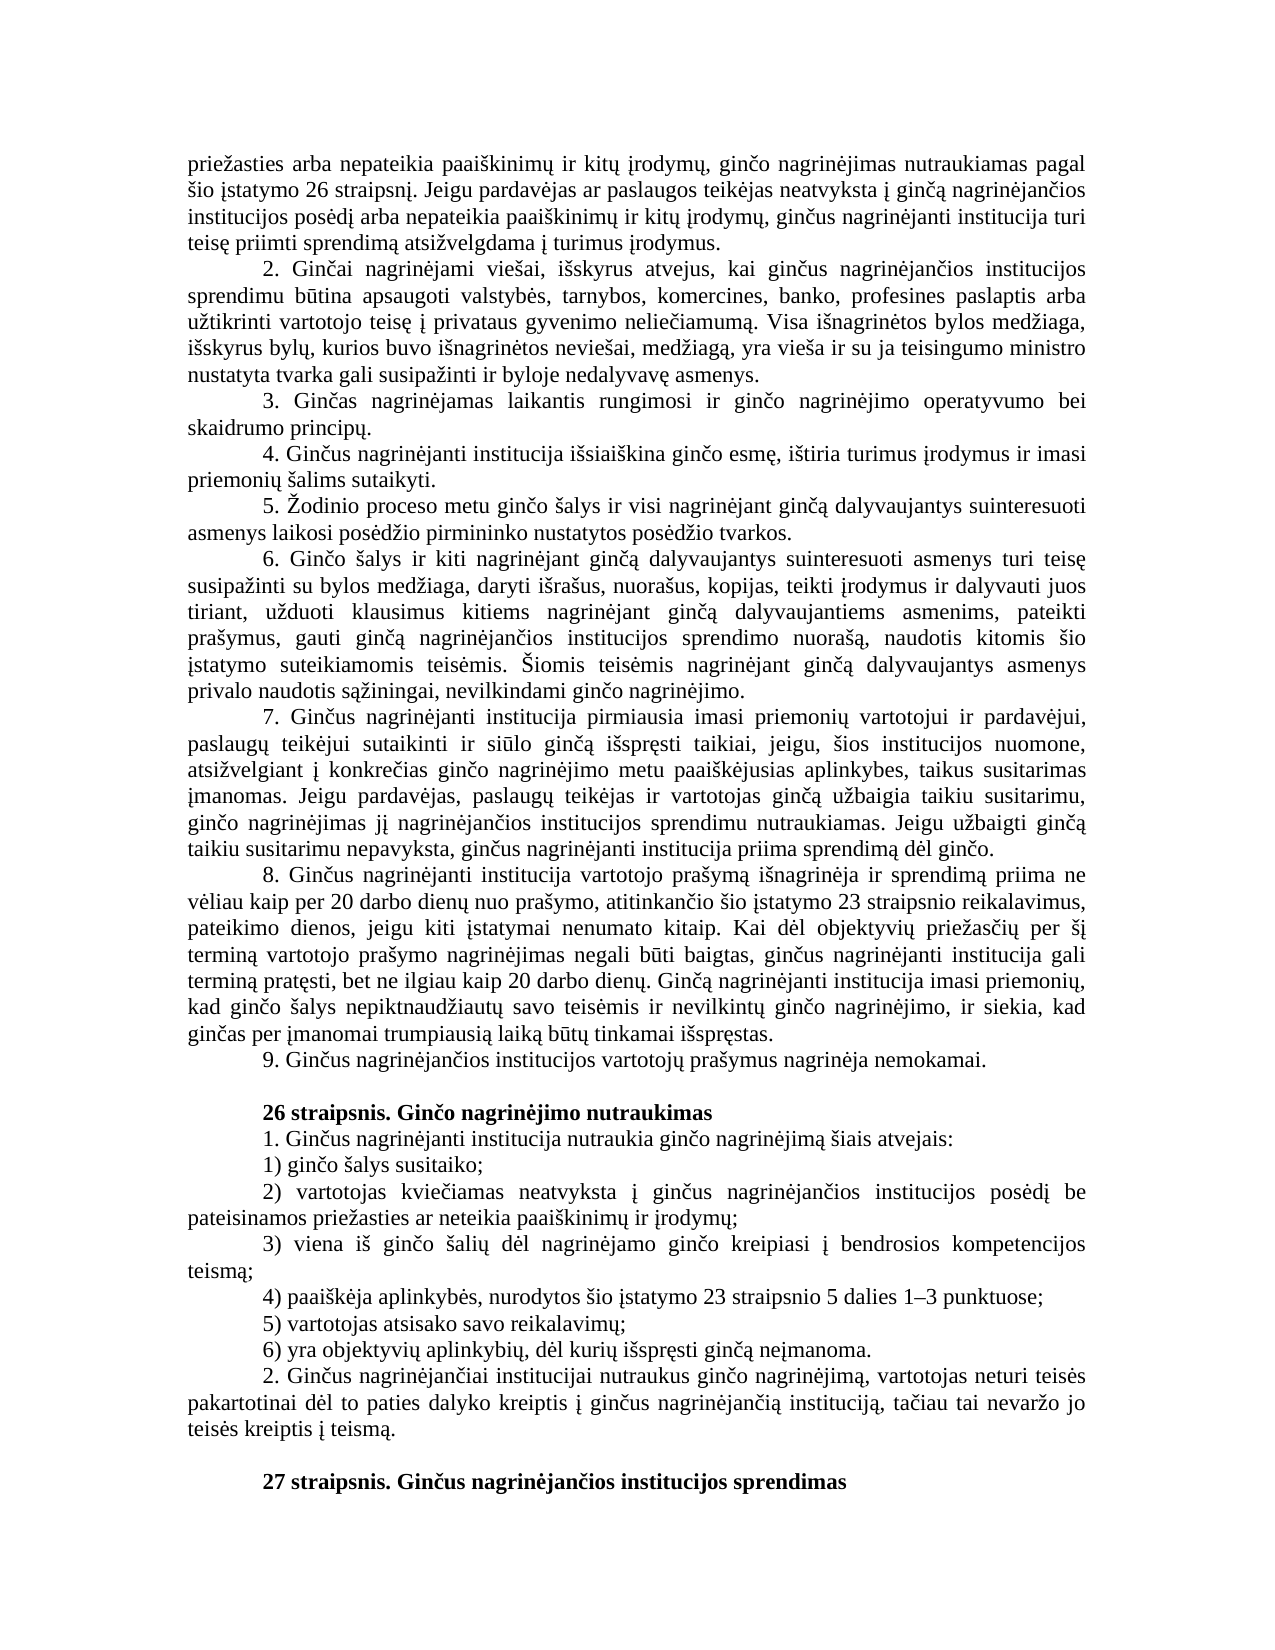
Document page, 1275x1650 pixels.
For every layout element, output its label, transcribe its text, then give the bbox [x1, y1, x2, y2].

text 4. Ginčus nagrinėjanti institucija išsiaiškina ginčo esmę, ištiria turimus įrodymus ir imasi priemonių šalims sutaikyti. [187, 440, 1087, 493]
text 1. Ginčus nagrinėjanti institucija nutraukia ginčo nagrinėjimą šiais atvejais: [187, 1125, 1087, 1151]
text priežasties arba nepateikia paaiškinimų ir kitų įrodymų, ginčo nagrinėjimas nutraukiamas pagal šio įstatymo 26 straipsnį. Jeigu pardavėjas ar paslaugos teikėjas neatvyksta į ginčą nagrinėjančios institucijos posėdį arba nepateikia paaiškinimų ir kitų įrodymų, ginčus nagrinėjanti institucija turi teisę priimti sprendimą atsižvelgdama į turimus įrodymus. [187, 150, 1087, 255]
text 26 straipsnis. Ginčo nagrinėjimo nutraukimas [187, 1099, 1087, 1125]
text 6) yra objektyvių aplinkybių, dėl kurių išspręsti ginčą neįmanoma. [187, 1336, 1087, 1362]
text 6. Ginčo šalys ir kiti nagrinėjant ginčą dalyvaujantys suinteresuoti asmenys turi teisę susipažinti su bylos medžiaga, daryti išrašus, nuorašus, kopijas, teikti įrodymus ir dalyvauti juos tiriant, užduoti klausimus kitiems nagrinėjant ginčą dalyvaujantiems asmenims, pateikti prašymus, gauti ginčą nagrinėjančios institucijos sprendimo nuorašą, naudotis kitomis šio įstatymo suteikiamomis teisėmis. Šiomis teisėmis nagrinėjant ginčą dalyvaujantys asmenys privalo naudotis sąžiningai, nevilkindami ginčo nagrinėjimo. [187, 545, 1087, 703]
text 2. Ginčai nagrinėjami viešai, išskyrus atvejus, kai ginčus nagrinėjančios institucijos sprendimu būtina apsaugoti valstybės, tarnybos, komercines, banko, profesines paslaptis arba užtikrinti vartotojo teisę į privataus gyvenimo neliečiamumą. Visa išnagrinėtos bylos medžiaga, išskyrus bylų, kurios buvo išnagrinėtos neviešai, medžiagą, yra vieša ir su ja teisingumo ministro nustatyta tvarka gali susipažinti ir byloje nedalyvavę asmenys. [187, 255, 1087, 387]
text 1) ginčo šalys susitaiko; [187, 1151, 1087, 1178]
text 3. Ginčas nagrinėjamas laikantis rungimosi ir ginčo nagrinėjimo operatyvumo bei skaidrumo principų. [187, 387, 1087, 440]
text 5) vartotojas atsisako savo reikalavimų; [187, 1309, 1087, 1336]
text 7. Ginčus nagrinėjanti institucija pirmiausia imasi priemonių vartotojui ir pardavėjui, paslaugų teikėjui sutaikinti ir siūlo ginčą išspręsti taikiai, jeigu, šios institucijos nuomone, atsižvelgiant į konkrečias ginčo nagrinėjimo metu paaiškėjusias aplinkybes, taikus susitarimas įmanomas. Jeigu pardavėjas, paslaugų teikėjas ir vartotojas ginčą užbaigia taikiu susitarimu, ginčo nagrinėjimas jį nagrinėjančios institucijos sprendimu nutraukiamas. Jeigu užbaigti ginčą taikiu susitarimu nepavyksta, ginčus nagrinėjanti institucija priima sprendimą dėl ginčo. [187, 703, 1087, 862]
text 27 straipsnis. Ginčus nagrinėjančios institucijos sprendimas [187, 1468, 1087, 1494]
text 8. Ginčus nagrinėjanti institucija vartotojo prašymą išnagrinėja ir sprendimą priima ne vėliau kaip per 20 darbo dienų nuo prašymo, atitinkančio šio įstatymo 23 straipsnio reikalavimus, pateikimo dienos, jeigu kiti įstatymai nenumato kitaip. Kai dėl objektyvių priežasčių per šį terminą vartotojo prašymo nagrinėjimas negali būti baigtas, ginčus nagrinėjanti institucija gali terminą pratęsti, bet ne ilgiau kaip 20 darbo dienų. Ginčą nagrinėjanti institucija imasi priemonių, kad ginčo šalys nepiktnaudžiautų savo teisėmis ir nevilkintų ginčo nagrinėjimo, ir siekia, kad ginčas per įmanomai trumpiausią laiką būtų tinkamai išspręstas. [187, 862, 1087, 1046]
text 9. Ginčus nagrinėjančios institucijos vartotojų prašymus nagrinėja nemokamai. [187, 1046, 1087, 1072]
text 3) viena iš ginčo šalių dėl nagrinėjamo ginčo kreipiasi į bendrosios kompetencijos teismą; [187, 1231, 1087, 1283]
text 2. Ginčus nagrinėjančiai institucijai nutraukus ginčo nagrinėjimą, vartotojas neturi teisės pakartotinai dėl to paties dalyko kreiptis į ginčus nagrinėjančią instituciją, tačiau tai nevaržo jo teisės kreiptis į teismą. [187, 1362, 1087, 1441]
text 5. Žodinio proceso metu ginčo šalys ir visi nagrinėjant ginčą dalyvaujantys suinteresuoti asmenys laikosi posėdžio pirmininko nustatytos posėdžio tvarkos. [187, 493, 1087, 545]
text 2) vartotojas kviečiamas neatvyksta į ginčus nagrinėjančios institucijos posėdį be pateisinamos priežasties ar neteikia paaiškinimų ir įrodymų; [187, 1178, 1087, 1231]
text 4) paaiškėja aplinkybės, nurodytos šio įstatymo 23 straipsnio 5 dalies 1–3 punktuose; [187, 1283, 1087, 1309]
